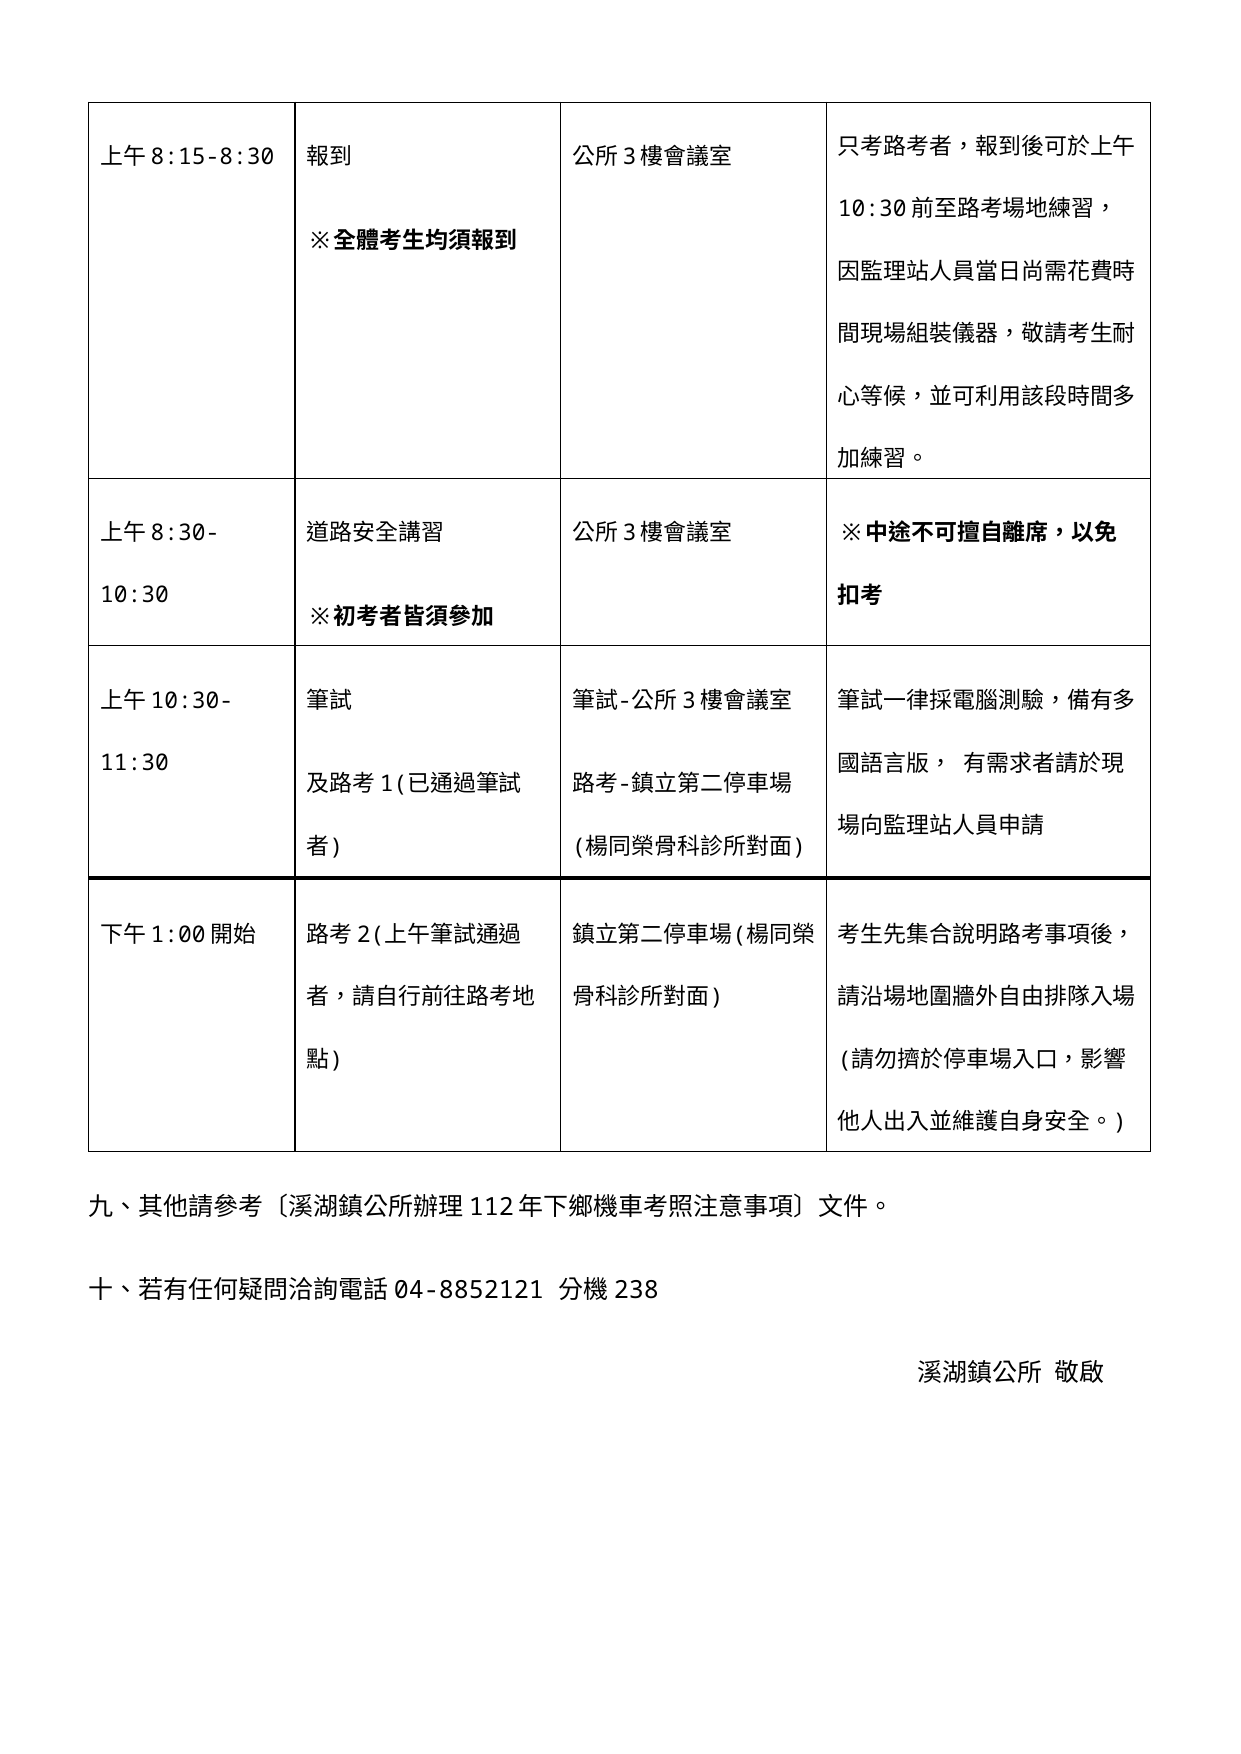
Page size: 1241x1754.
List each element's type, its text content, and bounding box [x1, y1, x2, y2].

table_cell 筆試 及路考1(已通過筆試者) [296, 646, 560, 876]
table_cell 公所3樓會議室 [561, 103, 826, 478]
table_cell 筆試一律採電腦測驗，備有多國語言版， 有需求者請於現場向監理站人員申請 [827, 646, 1150, 876]
table_cell 上午10:30-11:30 [89, 646, 294, 876]
text 溪湖鎮公所 敬啟 [89, 1329, 1152, 1392]
table_cell 下午1:00開始 [89, 880, 294, 1151]
table_cell ※中途不可擅自離席，以免扣考 [827, 479, 1150, 645]
table_cell 上午8:15-8:30 [89, 103, 294, 478]
table_cell 筆試-公所3樓會議室 路考-鎮立第二停車場(楊同榮骨科診所對面) [561, 646, 826, 876]
text 九、其他請參考〔溪湖鎮公所辦理112年下鄉機車考照注意事項〕文件。 [89, 1163, 1152, 1225]
table_cell 只考路考者，報到後可於上午10:30前至路考場地練習，因監理站人員當日尚需花費時間現場組裝儀器，敬請考生耐心等候，並可利用該段時間多加練習。 [827, 103, 838, 478]
table_cell 路考2(上午筆試通過者，請自行前往路考地點) [296, 880, 560, 1151]
table_cell 報到 ※全體考生均須報到 [296, 103, 560, 478]
table_cell 道路安全講習 ※初考者皆須參加 [296, 479, 560, 645]
table_cell 考生先集合說明路考事項後，請沿場地圍牆外自由排隊入場(請勿擠於停車場入口，影響他人出入並維護自身安全。) [827, 880, 1150, 1151]
text 十、若有任何疑問洽詢電話04-8852121 分機238 [89, 1246, 1152, 1308]
table_cell 上午8:30-10:30 [89, 479, 294, 645]
table_cell 鎮立第二停車場(楊同榮骨科診所對面) [561, 880, 826, 1151]
table_cell 公所3樓會議室 [561, 479, 826, 645]
table_cell 只考路考者，報到後可於上午10:30前至路考場地練習，因監理站人員當日尚需花費時間現場組裝儀器，敬請考生耐心等候，並可利用該段時間多加練習。 [1139, 103, 1150, 478]
